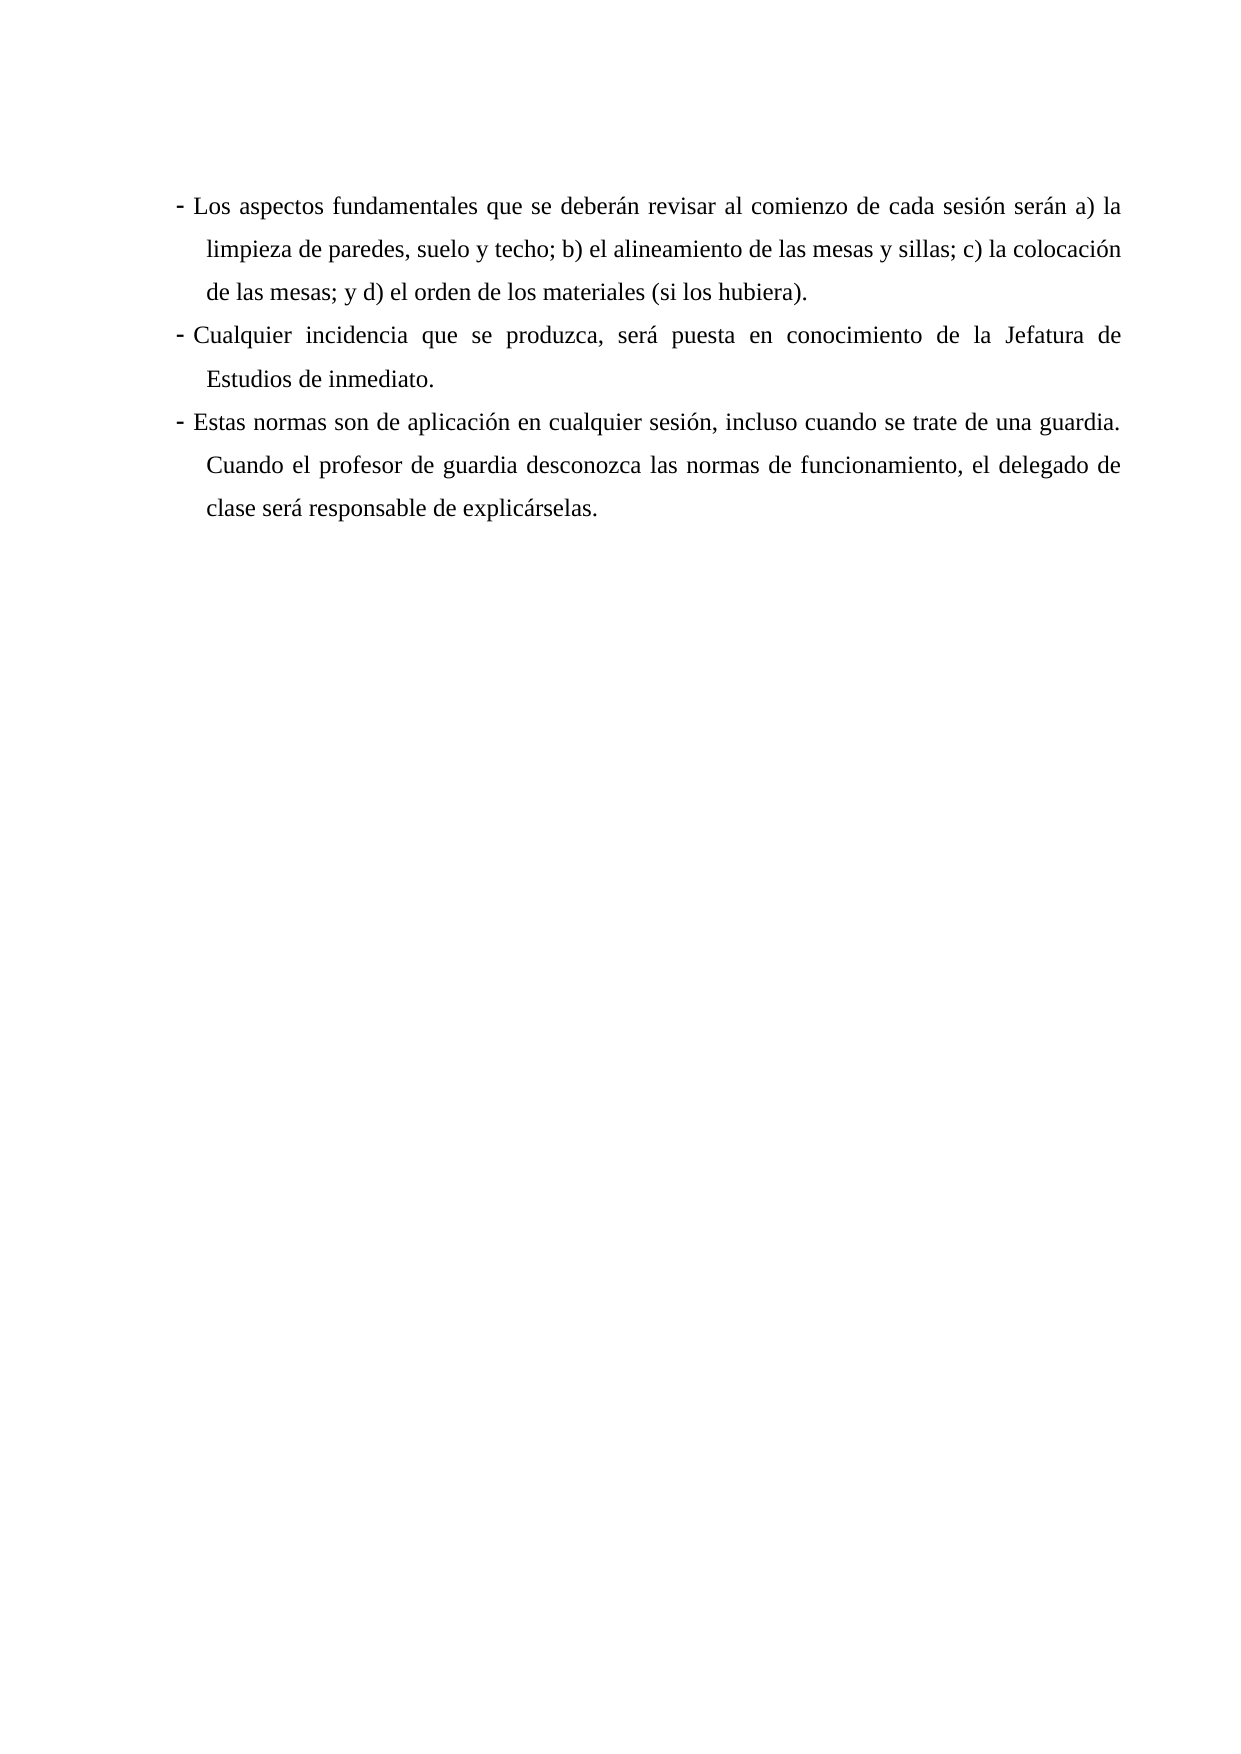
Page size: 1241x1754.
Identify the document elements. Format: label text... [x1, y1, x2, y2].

list Estas normas son de aplicación en cualquier sesión, incluso cuando se trate de una guardia. Cuando el profesor de guardia desconozca las normas de funcionamiento, el delegado de clase será responsable de explicárselas. [176, 407, 1122, 522]
list Cualquier incidencia que se produzca, será puesta en conocimiento de la Jefatura de Estudios de inmediato. [176, 321, 1122, 392]
list Los aspectos fundamentales que se deberán revisar al comienzo de cada sesión serán a) la limpieza de paredes, suelo y techo; b) el alineamiento de las mesas y sillas; c) la colocación de las mesas; y d) el orden de los materiales (si los hubiera). [176, 191, 1122, 306]
